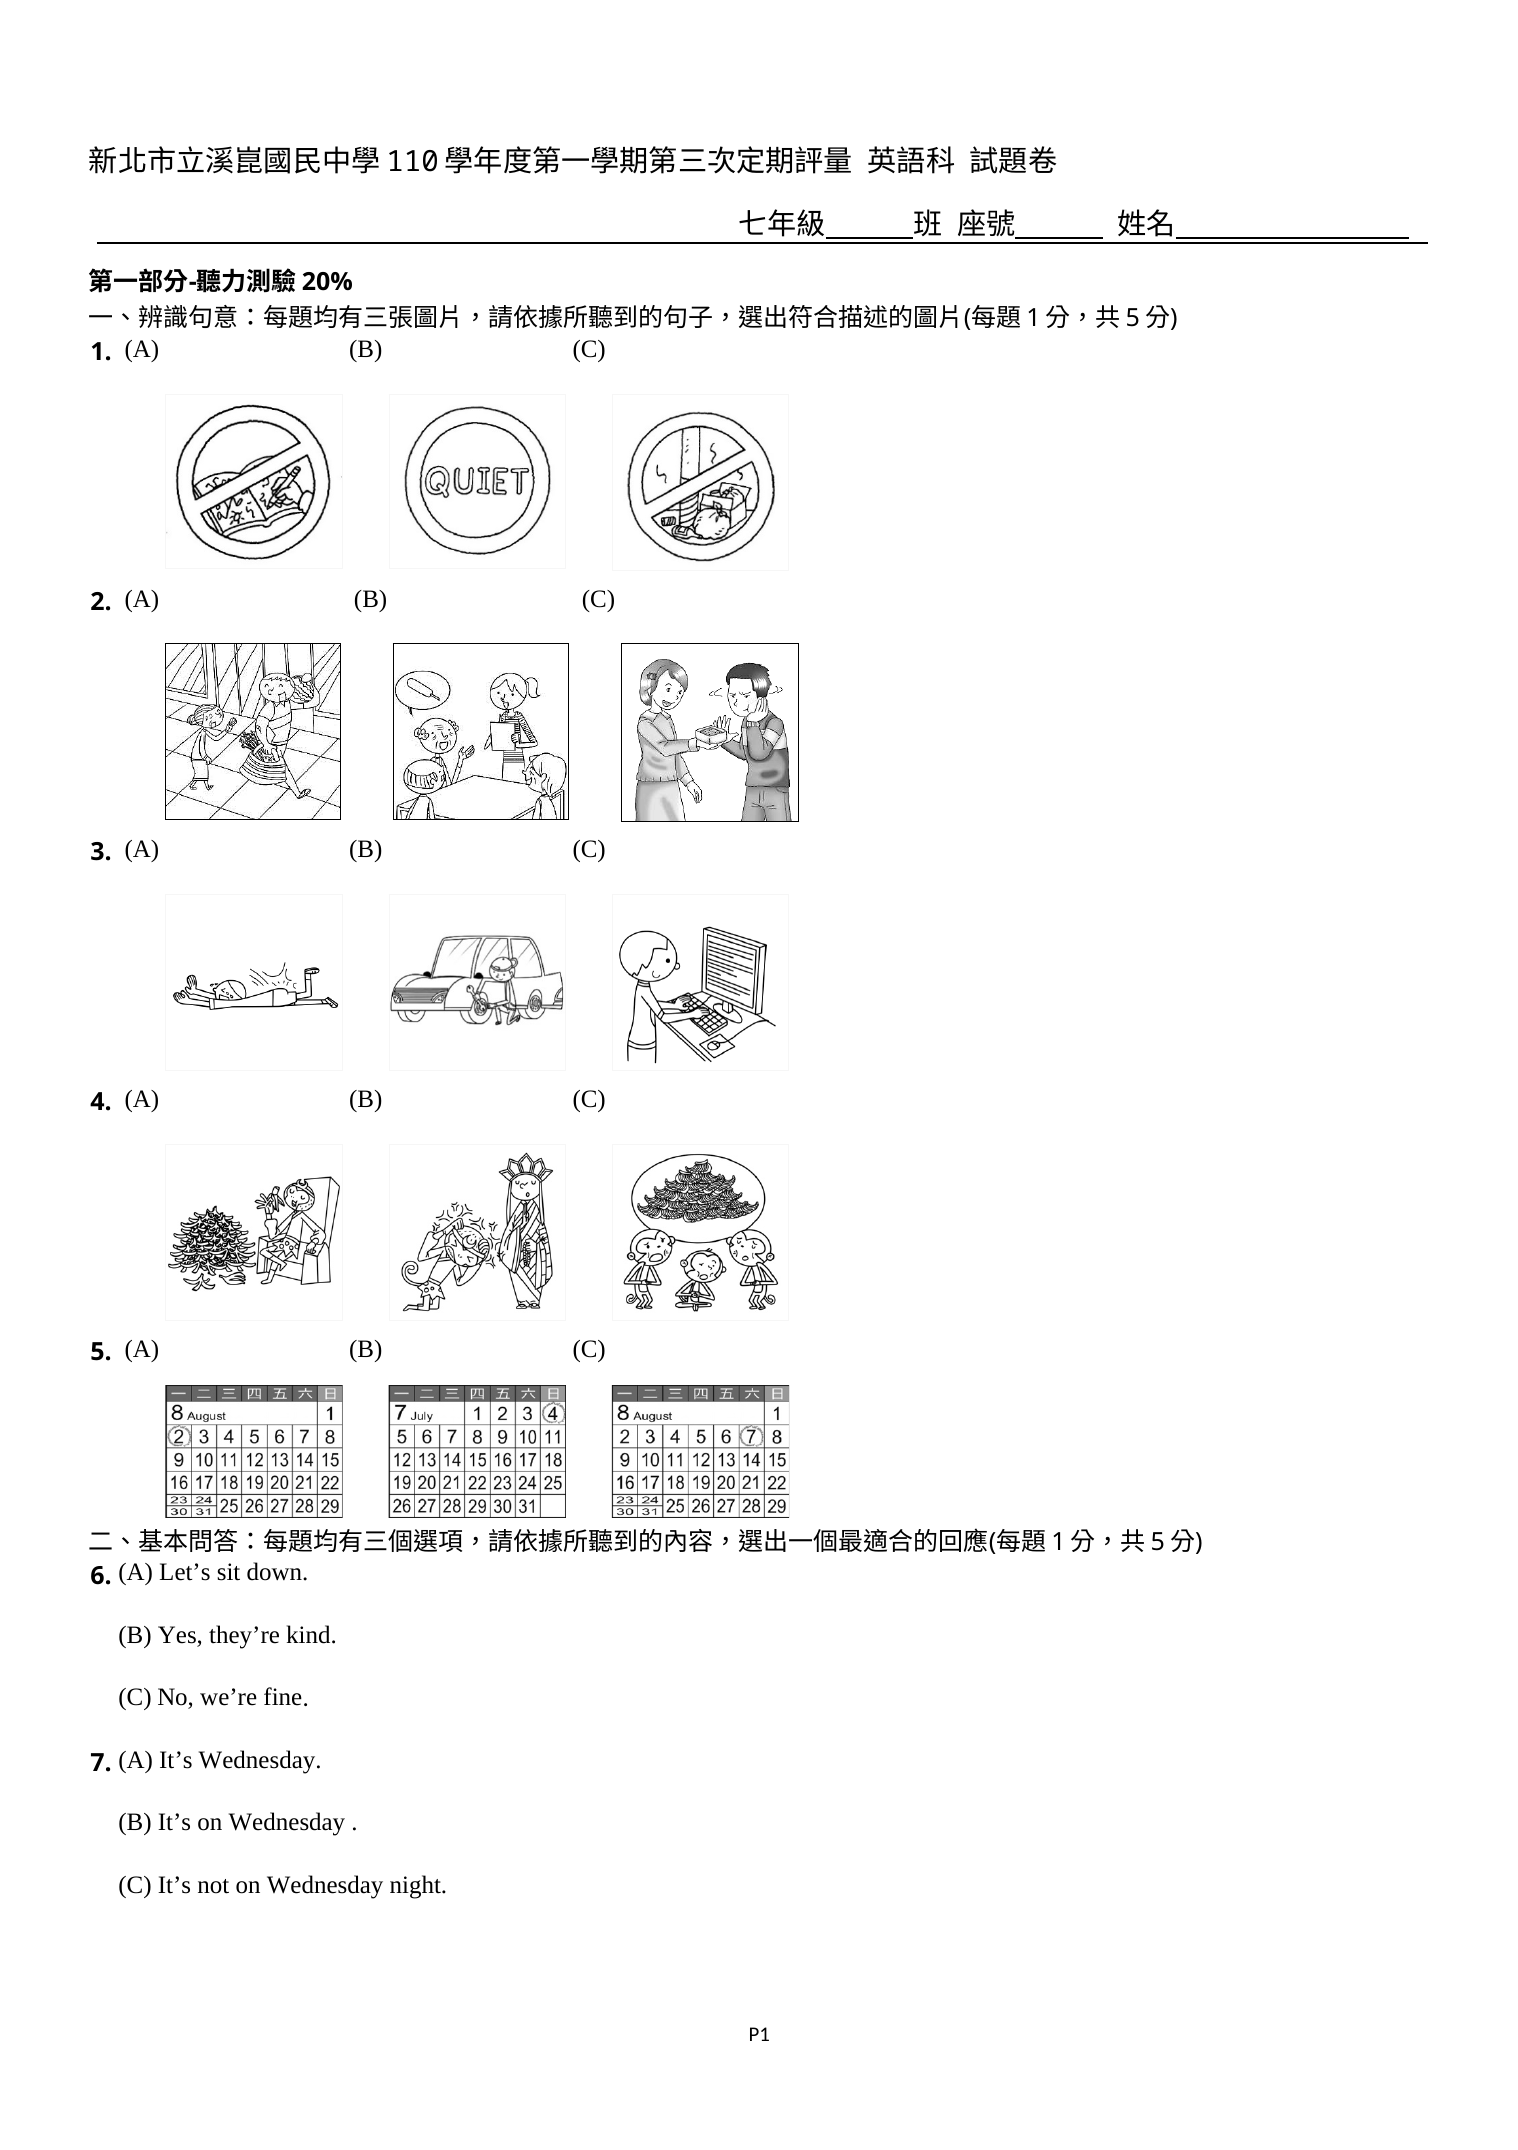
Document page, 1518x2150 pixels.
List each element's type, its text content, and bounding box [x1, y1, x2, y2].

list (A) (B) (C) [118, 1084, 1429, 1334]
list (A) (B) (C) [118, 834, 1429, 1084]
text 二、基本問答：每題均有三個選項，請依據所聽到的內容，選出一個最適合的回應(每題1分，共5分) [89, 1521, 1429, 1557]
list (A) Let’s sit down. (B) Yes, they’re kind. (C) No, we’re fine. [118, 1557, 1429, 1745]
list (A) (B) (C) [118, 1334, 1429, 1521]
text 一、辨識句意：每題均有三張圖片，請依據所聽到的句子，選出符合描述的圖片(每題1分，共5分) [89, 297, 1429, 334]
list (A) It’s Wednesday. (B) It’s on Wednesday . (C) It’s not on Wednesday night. [118, 1745, 1429, 1932]
text 新北市立溪崑國民中學110學年度第一學期第三次定期評量 英語科 試題卷 [89, 117, 1429, 180]
text 第一部分-聽力測驗20% [89, 261, 1429, 297]
list (A) (B) (C) [118, 334, 1429, 584]
list (A) (B) (C) [118, 584, 1429, 834]
text 七年級 班 座號 姓名 [738, 180, 1429, 242]
